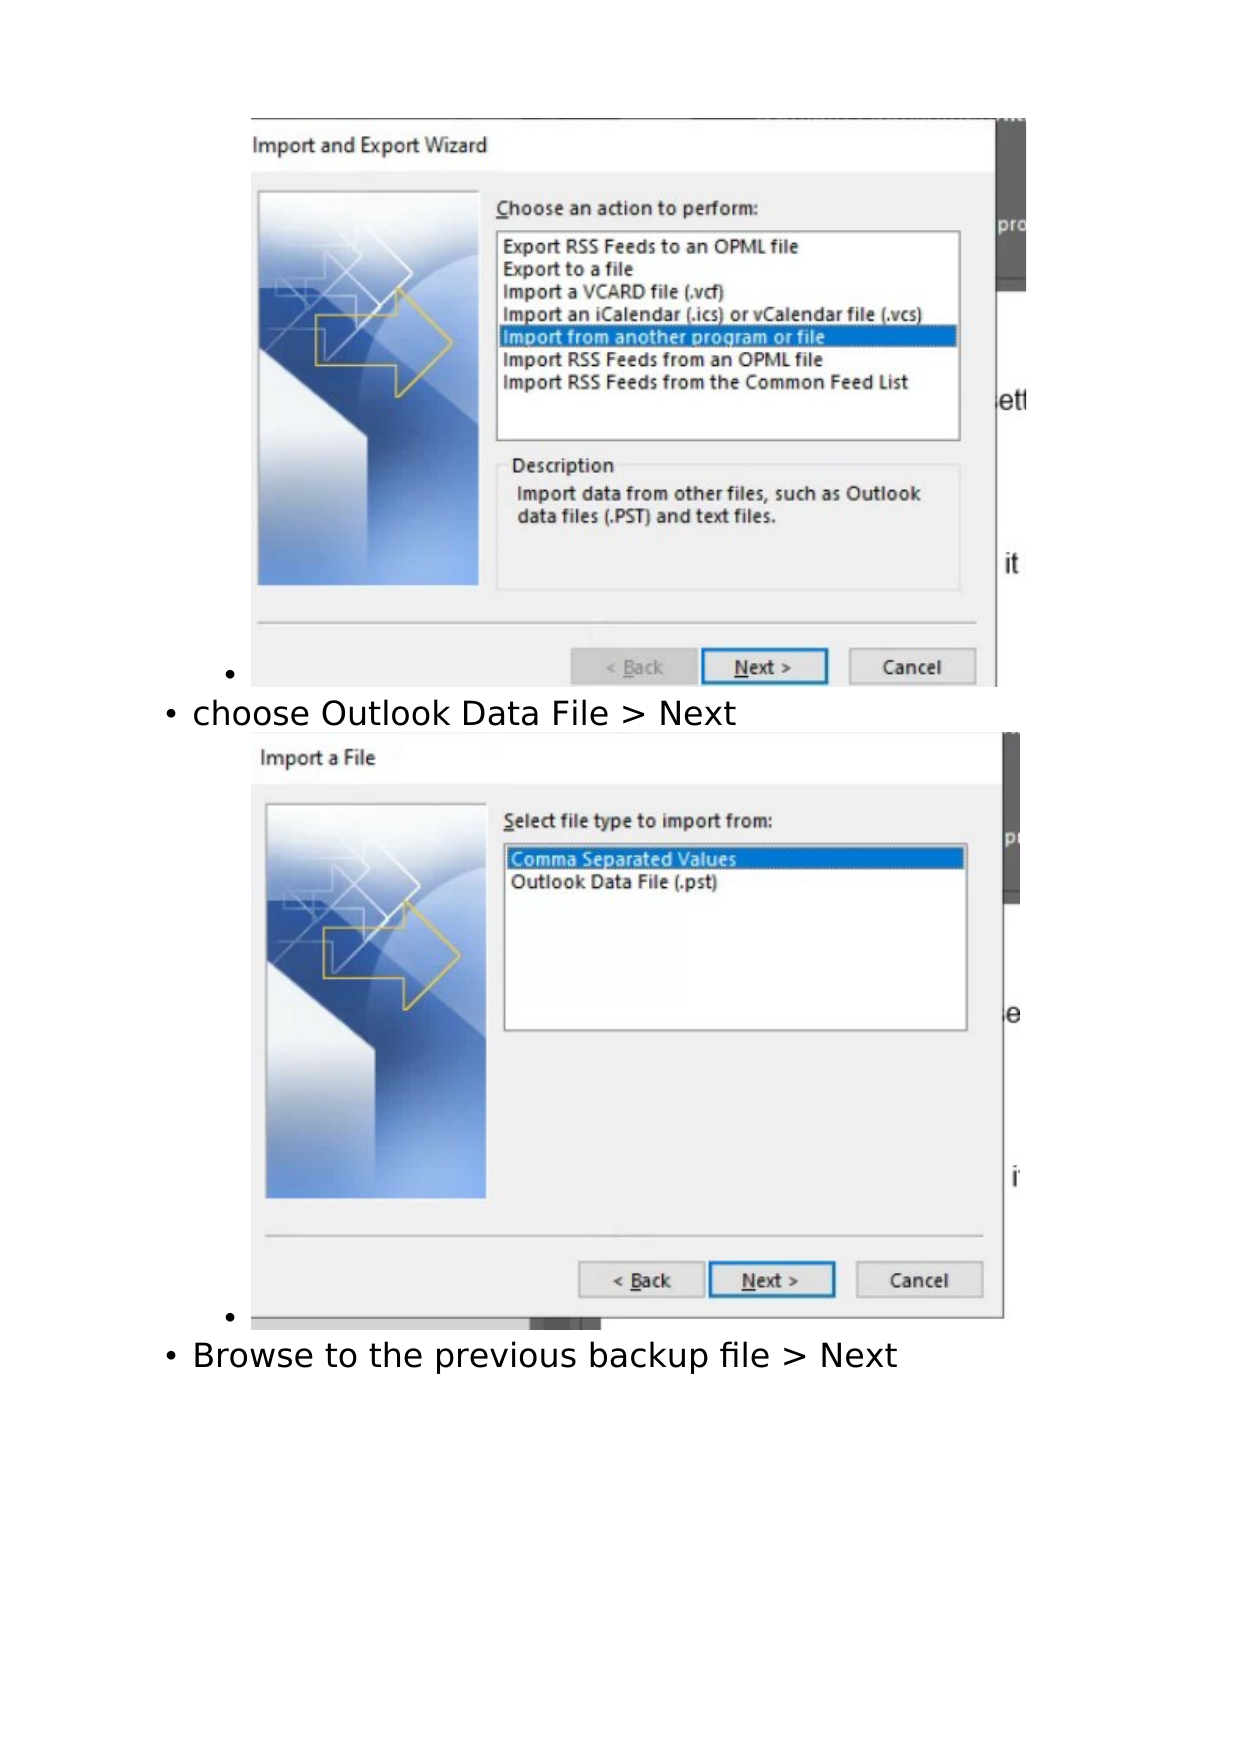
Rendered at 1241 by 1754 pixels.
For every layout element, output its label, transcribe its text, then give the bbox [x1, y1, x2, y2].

picture [251, 732, 1020, 1330]
list Browse to the previous backup file > Next [177, 1337, 1122, 1376]
list choose Outlook Data File > Next [177, 694, 1122, 733]
picture [251, 118, 1027, 687]
